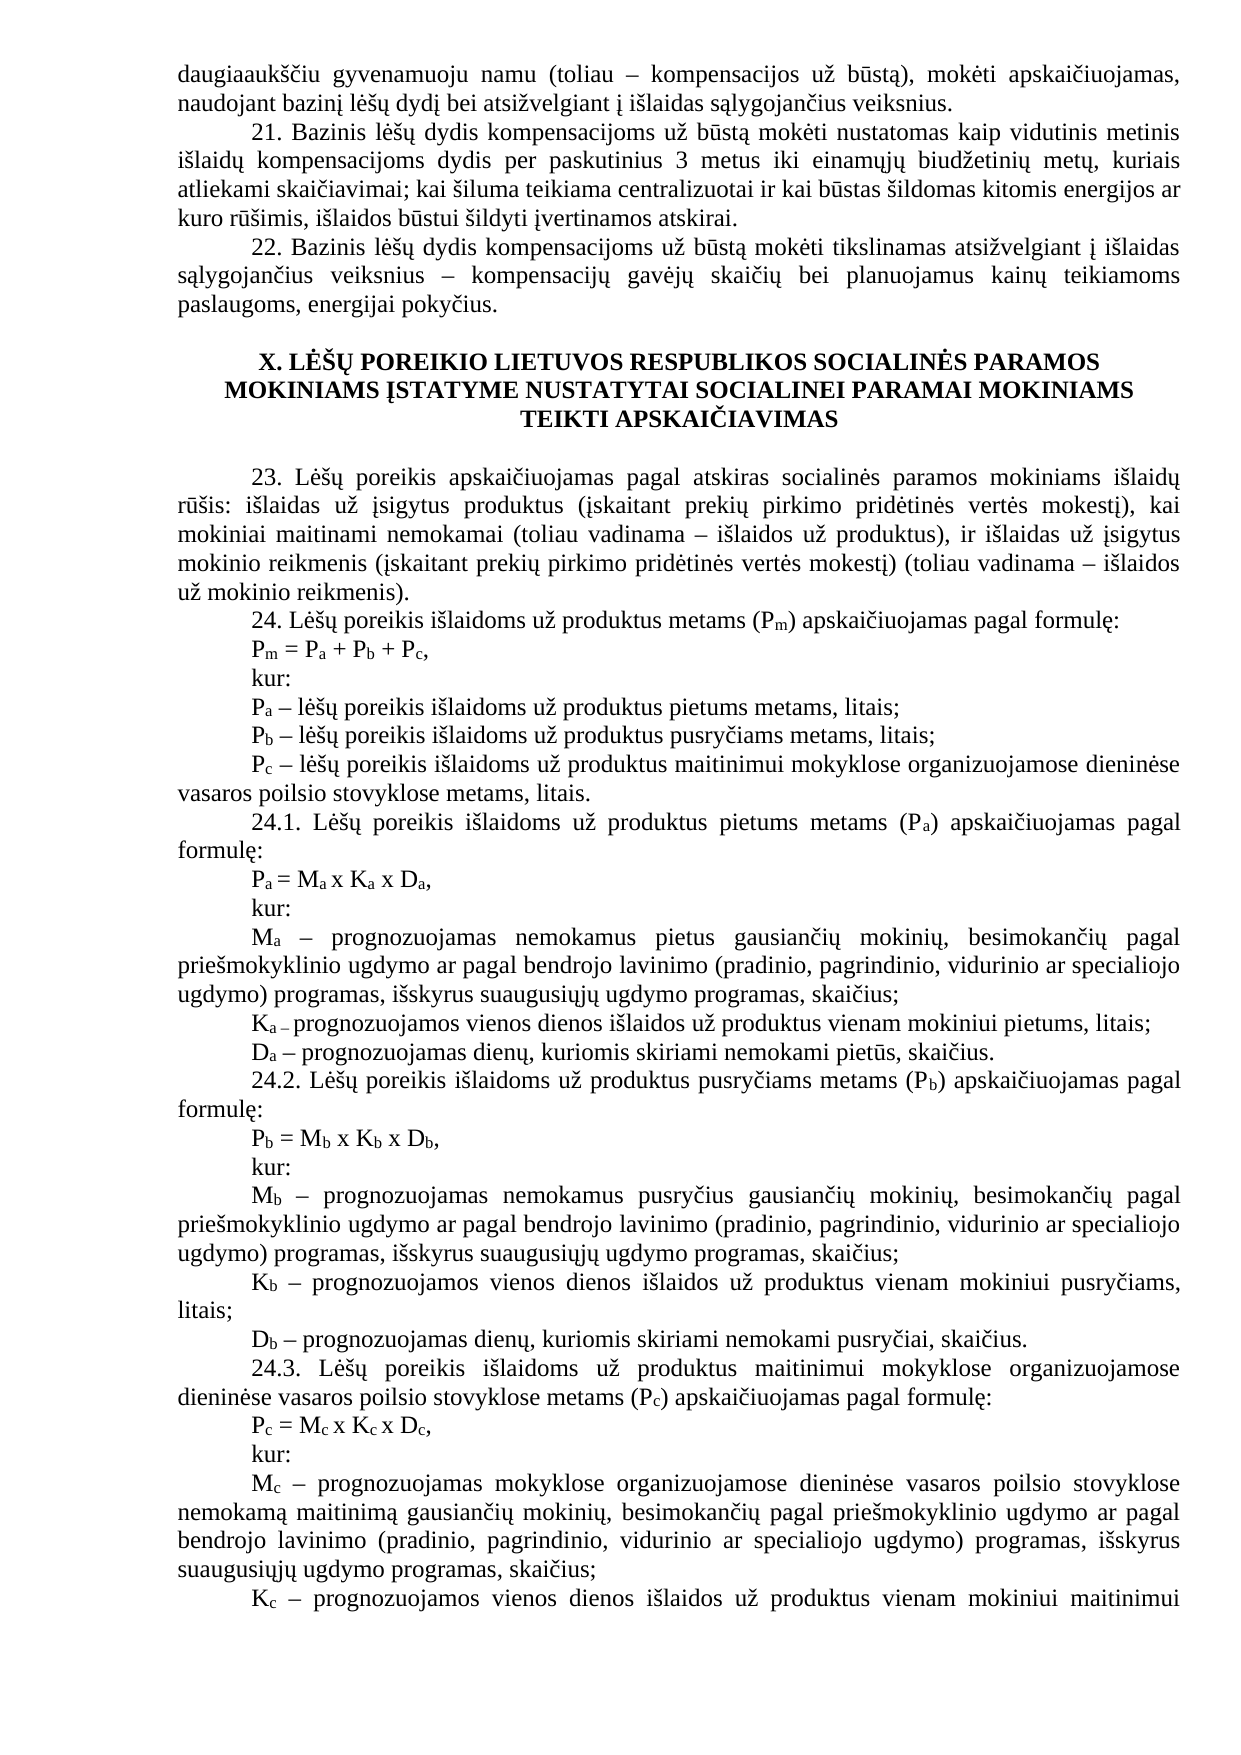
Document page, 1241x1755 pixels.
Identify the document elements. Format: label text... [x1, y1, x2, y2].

text 24.2. Lėšų poreikis išlaidoms už produktus pusryčiams metams (Pb) apskaičiuojamas pagal formulę: [177, 1065, 1181, 1123]
text 24.3. Lėšų poreikis išlaidoms už produktus maitinimui mokyklose organizuojamose dieninėse vasaros poilsio stovyklose metams (Pc) apskaičiuojamas pagal formulę: [177, 1353, 1181, 1410]
text 24. Lėšų poreikis išlaidoms už produktus metams (Pm) apskaičiuojamas pagal formulę: [177, 605, 1181, 634]
text Mc – prognozuojamas mokyklose organizuojamose dieninėse vasaros poilsio stovyklose nemokamą maitinimą gausiančių mokinių, besimokančių pagal priešmokyklinio ugdymo ar pagal bendrojo lavinimo (pradinio, pagrindinio, vidurinio ar specialiojo ugdymo) programas, išskyrus suaugusiųjų ugdymo programas, skaičius; [177, 1468, 1181, 1583]
text 24.1. Lėšų poreikis išlaidoms už produktus pietums metams (Pa) apskaičiuojamas pagal formulę: [177, 807, 1181, 864]
text Da – prognozuojamas dienų, kuriomis skiriami nemokami pietūs, skaičius. [177, 1037, 1181, 1065]
text Kb – prognozuojamos vienos dienos išlaidos už produktus vienam mokiniui pusryčiams, litais; [177, 1267, 1181, 1324]
text Db – prognozuojamas dienų, kuriomis skiriami nemokami pusryčiai, skaičius. [177, 1324, 1181, 1353]
text Pc = Mc x Kc x Dc, [177, 1410, 1181, 1439]
text Pm = Pa + Pb + Pc, [177, 634, 1181, 663]
text Mb – prognozuojamas nemokamus pusryčius gausiančių mokinių, besimokančių pagal priešmokyklinio ugdymo ar pagal bendrojo lavinimo (pradinio, pagrindinio, vidurinio ar specialiojo ugdymo) programas, išskyrus suaugusiųjų ugdymo programas, skaičius; [177, 1180, 1181, 1267]
text kur: [177, 893, 1181, 922]
text kur: [177, 1439, 1181, 1468]
text Ma – prognozuojamas nemokamus pietus gausiančių mokinių, besimokančių pagal priešmokyklinio ugdymo ar pagal bendrojo lavinimo (pradinio, pagrindinio, vidurinio ar specialiojo ugdymo) programas, išskyrus suaugusiųjų ugdymo programas, skaičius; [177, 922, 1181, 1008]
text Ka – prognozuojamos vienos dienos išlaidos už produktus vienam mokiniui pietums, litais; [177, 1008, 1181, 1037]
text Pa – lėšų poreikis išlaidoms už produktus pietums metams, litais; [177, 692, 1181, 720]
text 21. Bazinis lėšų dydis kompensacijoms už būstą mokėti nustatomas kaip vidutinis metinis išlaidų kompensacijoms dydis per paskutinius 3 metus iki einamųjų biudžetinių metų, kuriais atliekami skaičiavimai; kai šiluma teikiama centralizuotai ir kai būstas šildomas kitomis energijos ar kuro rūšimis, išlaidos būstui šildyti įvertinamos atskirai. [177, 117, 1181, 232]
text Pb = Mb x Kb x Db, [177, 1123, 1181, 1152]
text Pb – lėšų poreikis išlaidoms už produktus pusryčiams metams, litais; [177, 720, 1181, 749]
text X. LĖŠŲ POREIKIO LIETUVOS RESPUBLIKOS SOCIALINĖS PARAMOS MOKINIAMS ĮSTATYME NUSTATYTAI SOCIALINEI PARAMAI MOKINIAMS TEIKTI APSKAIČIAVIMAS [177, 347, 1181, 433]
text Kc – prognozuojamos vienos dienos išlaidos už produktus vienam mokiniui maitinimui [177, 1583, 1181, 1612]
text Pc – lėšų poreikis išlaidoms už produktus maitinimui mokyklose organizuojamose dieninėse vasaros poilsio stovyklose metams, litais. [177, 749, 1181, 807]
text Pa = Ma x Ka x Da, [177, 864, 1181, 893]
text kur: [177, 663, 1181, 692]
text 22. Bazinis lėšų dydis kompensacijoms už būstą mokėti tikslinamas atsižvelgiant į išlaidas sąlygojančius veiksnius – kompensacijų gavėjų skaičių bei planuojamus kainų teikiamoms paslaugoms, energijai pokyčius. [177, 232, 1181, 318]
text kur: [177, 1152, 1181, 1180]
text 23. Lėšų poreikis apskaičiuojamas pagal atskiras socialinės paramos mokiniams išlaidų rūšis: išlaidas už įsigytus produktus (įskaitant prekių pirkimo pridėtinės vertės mokestį), kai mokiniai maitinami nemokamai (toliau vadinama – išlaidos už produktus), ir išlaidas už įsigytus mokinio reikmenis (įskaitant prekių pirkimo pridėtinės vertės mokestį) (toliau vadinama – išlaidos už mokinio reikmenis). [177, 462, 1181, 605]
text daugiaaukščiu gyvenamuoju namu (toliau – kompensacijos už būstą), mokėti apskaičiuojamas, naudojant bazinį lėšų dydį bei atsižvelgiant į išlaidas sąlygojančius veiksnius. [177, 59, 1181, 117]
